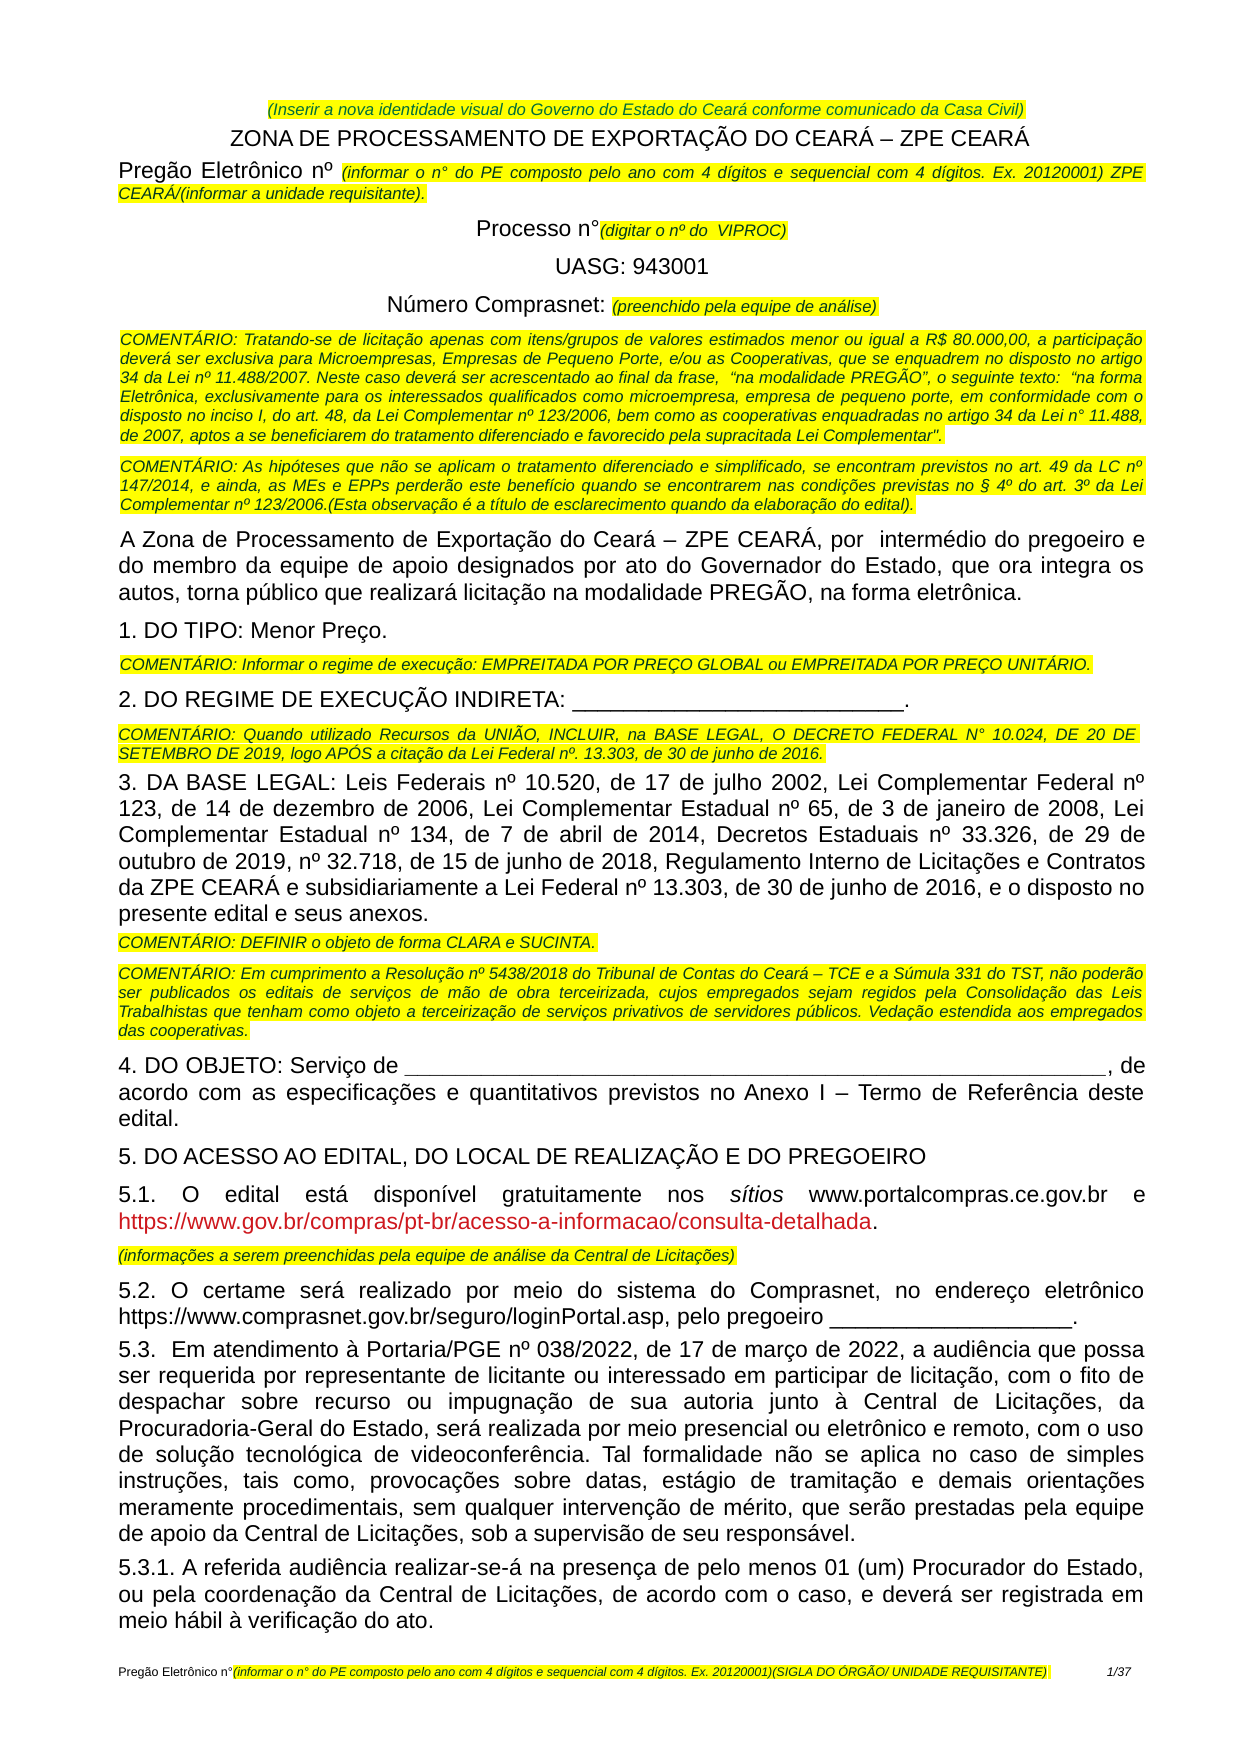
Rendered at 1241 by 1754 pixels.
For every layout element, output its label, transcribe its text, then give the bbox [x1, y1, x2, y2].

text 4. DO OBJETO: Serviço de _______________________________________________________, de acordo com as especificações e quantitativos previstos no Anexo I – Termo de Referência deste edital. [118, 1052, 1146, 1131]
text 2. DO REGIME DE EXECUÇÃO INDIRETA: __________________________. [118, 686, 1146, 712]
text Processo n°(digitar o nº do VIPROC) [118, 215, 1146, 241]
text COMENTÁRIO: DEFINIR o objeto de forma CLARA e SUCINTA. [118, 933, 1146, 952]
text (informações a serem preenchidas pela equipe de análise da Central de Licitações) [118, 1246, 1146, 1265]
text Número Comprasnet: (preenchido pela equipe de análise) [119, 291, 1146, 318]
text 5.1. O edital está disponível gratuitamente nos sítios www.portalcompras.ce.gov.br e https://www.gov.br/compras/pt-br/acesso-a-informacao/consulta-detalhada. [118, 1181, 1146, 1234]
text 1. DO TIPO: Menor Preço. [118, 617, 1146, 643]
text COMENTÁRIO: Tratando-se de licitação apenas com itens/grupos de valores estimados menor ou igual a R$ 80.000,00, a participação deverá ser exclusiva para Microempresas, Empresas de Pequeno Porte, e/ou as Cooperativas, que se enquadrem no disposto no artigo 34 da Lei nº 11.488/2007. Neste caso deverá ser acrescentado ao final da frase, “na modalidade PREGÃO”, o seguinte texto: “na forma Eletrônica, exclusivamente para os interessados qualificados como microempresa, empresa de pequeno porte, em conformidade com o disposto no inciso I, do art. 48, da Lei Complementar nº 123/2006, bem como as cooperativas enquadradas no artigo 34 da Lei n° 11.488, de 2007, aptos a se beneficiarem do tratamento diferenciado e favorecido pela supracitada Lei Complementar". [120, 329, 1146, 444]
text COMENTÁRIO: As hipóteses que não se aplicam o tratamento diferenciado e simplificado, se encontram previstos no art. 49 da LC nº 147/2014, e ainda, as MEs e EPPs perderão este benefício quando se encontrarem nas condições previstas no § 4º do art. 3º da Lei Complementar nº 123/2006.(Esta observação é a título de esclarecimento quando da elaboração do edital). [120, 456, 1146, 514]
text 5. DO ACESSO AO EDITAL, DO LOCAL DE REALIZAÇÃO E DO PREGOEIRO [118, 1143, 1146, 1169]
text COMENTÁRIO: Informar o regime de execução: EMPREITADA POR PREÇO GLOBAL ou EMPREITADA POR PREÇO UNITÁRIO. [119, 655, 1146, 674]
text 3. DA BASE LEGAL: Leis Federais nº 10.520, de 17 de julho 2002, Lei Complementar Federal nº 123, de 14 de dezembro de 2006, Lei Complementar Estadual nº 65, de 3 de janeiro de 2008, Lei Complementar Estadual nº 134, de 7 de abril de 2014, Decretos Estaduais nº 33.326, de 29 de outubro de 2019, nº 32.718, de 15 de junho de 2018, Regulamento Interno de Licitações e Contratos da ZPE CEARÁ e subsidiariamente a Lei Federal nº 13.303, de 30 de junho de 2016, e o disposto no presente edital e seus anexos. [118, 768, 1146, 927]
text COMENTÁRIO: Quando utilizado Recursos da UNIÃO, INCLUIR, na BASE LEGAL, O DECRETO FEDERAL N° 10.024, DE 20 DE SETEMBRO DE 2019, logo APÓS a citação da Lei Federal nº. 13.303, de 30 de junho de 2016. [118, 724, 1140, 763]
text Pregão Eletrônico nº (informar o n° do PE composto pelo ano com 4 dígitos e sequencial com 4 dígitos. Ex. 20120001) ZPE CEARÁ/(informar a unidade requisitante). [118, 157, 1146, 203]
text 5.2. O certame será realizado por meio do sistema do Comprasnet, no endereço eletrônico https://www.comprasnet.gov.br/seguro/loginPortal.asp, pelo pregoeiro ___________________. [118, 1277, 1146, 1330]
text COMENTÁRIO: Em cumprimento a Resolução nº 5438/2018 do Tribunal de Contas do Ceará – TCE e a Súmula 331 do TST, não poderão ser publicados os editais de serviços de mão de obra terceirizada, cujos empregados sejam regidos pela Consolidação das Leis Trabalhistas que tenham como objeto a terceirização de serviços privativos de servidores públicos. Vedação estendida aos empregados das cooperativas. [118, 964, 1146, 1040]
text A Zona de Processamento de Exportação do Ceará – ZPE CEARÁ, por intermédio do pregoeiro e do membro da equipe de apoio designados por ato do Governador do Estado, que ora integra os autos, torna público que realizará licitação na modalidade PREGÃO, na forma eletrônica. [118, 526, 1146, 605]
text 5.3.1. A referida audiência realizar-se-á na presença de pelo menos 01 (um) Procurador do Estado, ou pela coordenação da Central de Licitações, de acordo com o caso, e deverá ser registrada em meio hábil à verificação do ato. [118, 1554, 1146, 1633]
text 5.3. Em atendimento à Portaria/PGE nº 038/2022, de 17 de março de 2022, a audiência que possa ser requerida por representante de licitante ou interessado em participar de licitação, com o fito de despachar sobre recurso ou impugnação de sua autoria junto à Central de Licitações, da Procuradoria-Geral do Estado, será realizada por meio presencial ou eletrônico e remoto, com o uso de solução tecnológica de videoconferência. Tal formalidade não se aplica no caso de simples instruções, tais como, provocações sobre datas, estágio de tramitação e demais orientações meramente procedimentais, sem qualquer intervenção de mérito, que serão prestadas pela equipe de apoio da Central de Licitações, sob a supervisão de seu responsável. [118, 1336, 1146, 1546]
text UASG: 943001 [118, 253, 1146, 279]
